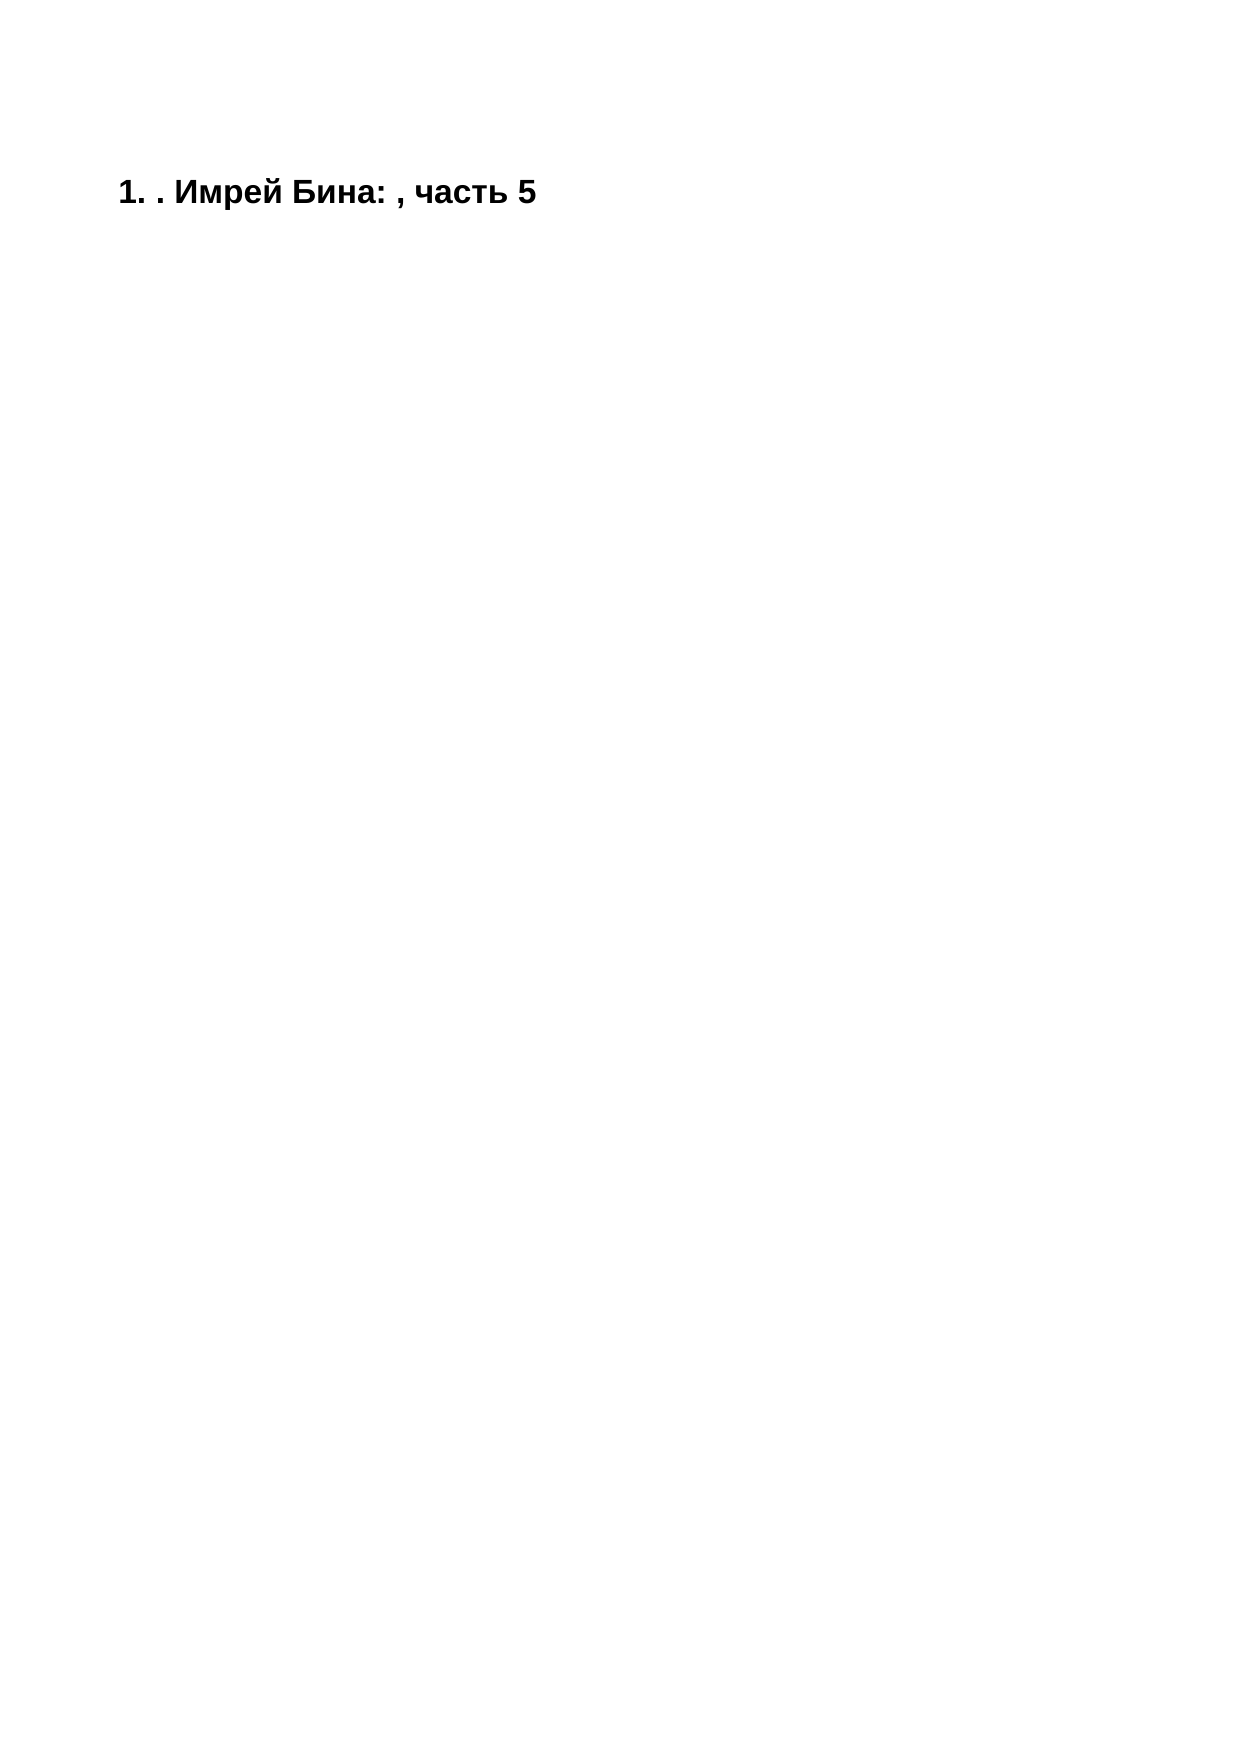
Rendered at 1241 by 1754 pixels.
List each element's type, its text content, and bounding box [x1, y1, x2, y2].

subtitle . Имрей Бина: , часть 5 [118, 147, 1122, 176]
